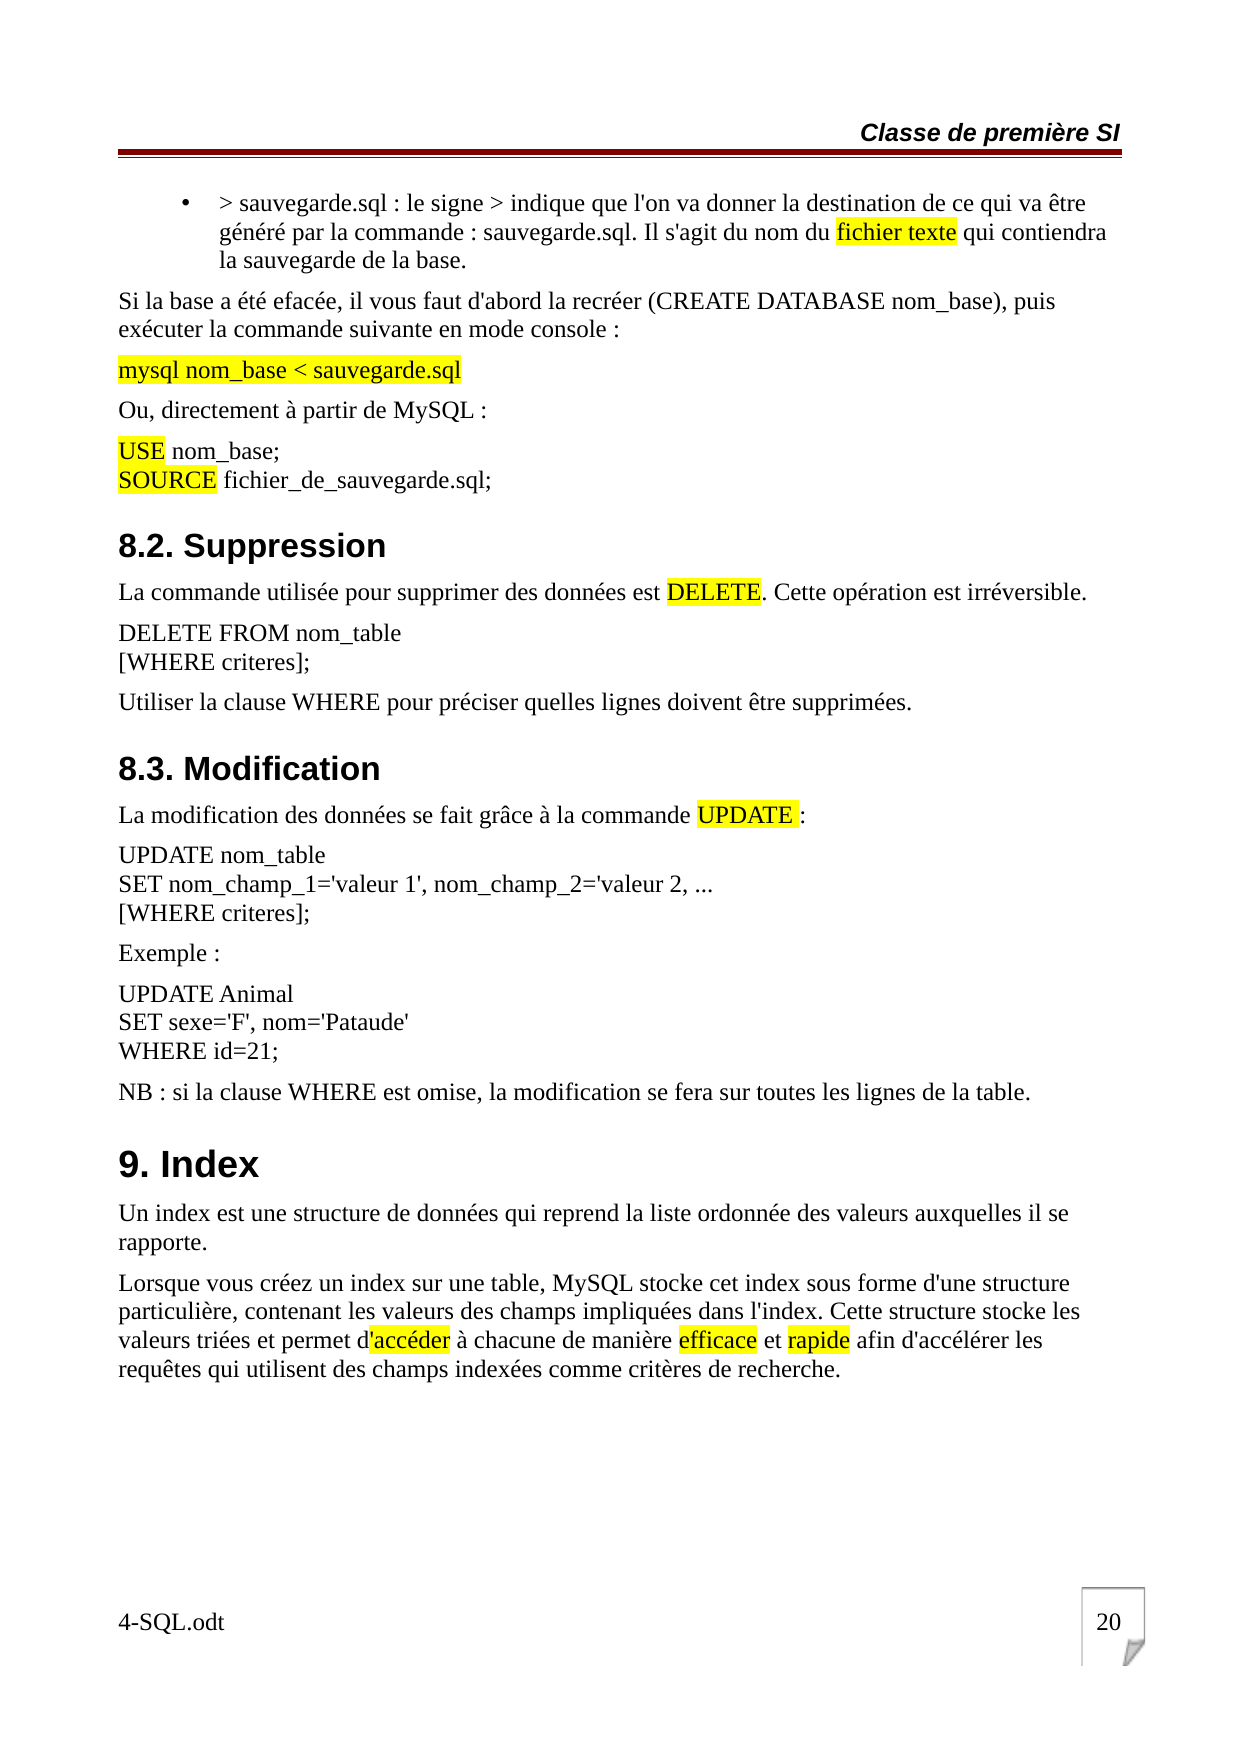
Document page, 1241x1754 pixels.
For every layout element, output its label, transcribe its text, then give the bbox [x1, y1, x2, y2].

text SOURCE fichier_de_sauvegarde.sql; [118, 465, 1122, 494]
text Utiliser la clause WHERE pour préciser quelles lignes doivent être supprimées. [118, 687, 1122, 716]
text Ou, directement à partir de MySQL : [118, 396, 1122, 424]
text mysql nom_base < sauvegarde.sql [118, 355, 1122, 384]
text UPDATE nom_table [118, 840, 1122, 869]
text La commande utilisée pour supprimer des données est DELETE. Cette opération est irréversible. [118, 577, 1122, 606]
text SET sexe='F', nom='Pataude' [118, 1007, 1122, 1036]
list > sauvegarde.sql : le signe > indique que l'on va donner la destination de ce qui va être généré par la commande : sauvegarde.sql. Il s'agit du nom du fichier texte qui contiendra la sauvegarde de la base. [181, 188, 1122, 274]
text SET nom_champ_1='valeur 1', nom_champ_2='valeur 2, ... [118, 869, 1122, 898]
text Exemple : [118, 938, 1122, 967]
text WHERE id=21; [118, 1036, 1122, 1065]
subtitle 8.2. Suppression [118, 526, 1122, 565]
text Un index est une structure de données qui reprend la liste ordonnée des valeurs auxquelles il se rapporte. [118, 1198, 1122, 1256]
text USE nom_base; [118, 436, 1122, 465]
text UPDATE Animal [118, 979, 1122, 1007]
text Si la base a été efacée, il vous faut d'abord la recréer (CREATE DATABASE nom_base), puis exécuter la commande suivante en mode console : [118, 286, 1122, 343]
text Lorsque vous créez un index sur une table, MySQL stocke cet index sous forme d'une structure particulière, contenant les valeurs des champs impliquées dans l'index. Cette structure stocke les valeurs triées et permet d'accéder à chacune de manière efficace et rapide afin d'accélérer les requêtes qui utilisent des champs indexées comme critères de recherche. [118, 1268, 1122, 1383]
text NB : si la clause WHERE est omise, la modification se fera sur toutes les lignes de la table. [118, 1077, 1122, 1106]
subtitle 8.3. Modification [118, 748, 1122, 787]
text DELETE FROM nom_table [118, 618, 1122, 647]
subtitle 9. Index [118, 1142, 1122, 1186]
text [WHERE criteres]; [118, 647, 1122, 675]
text [WHERE criteres]; [118, 898, 1122, 926]
text La modification des données se fait grâce à la commande UPDATE : [118, 800, 1122, 828]
